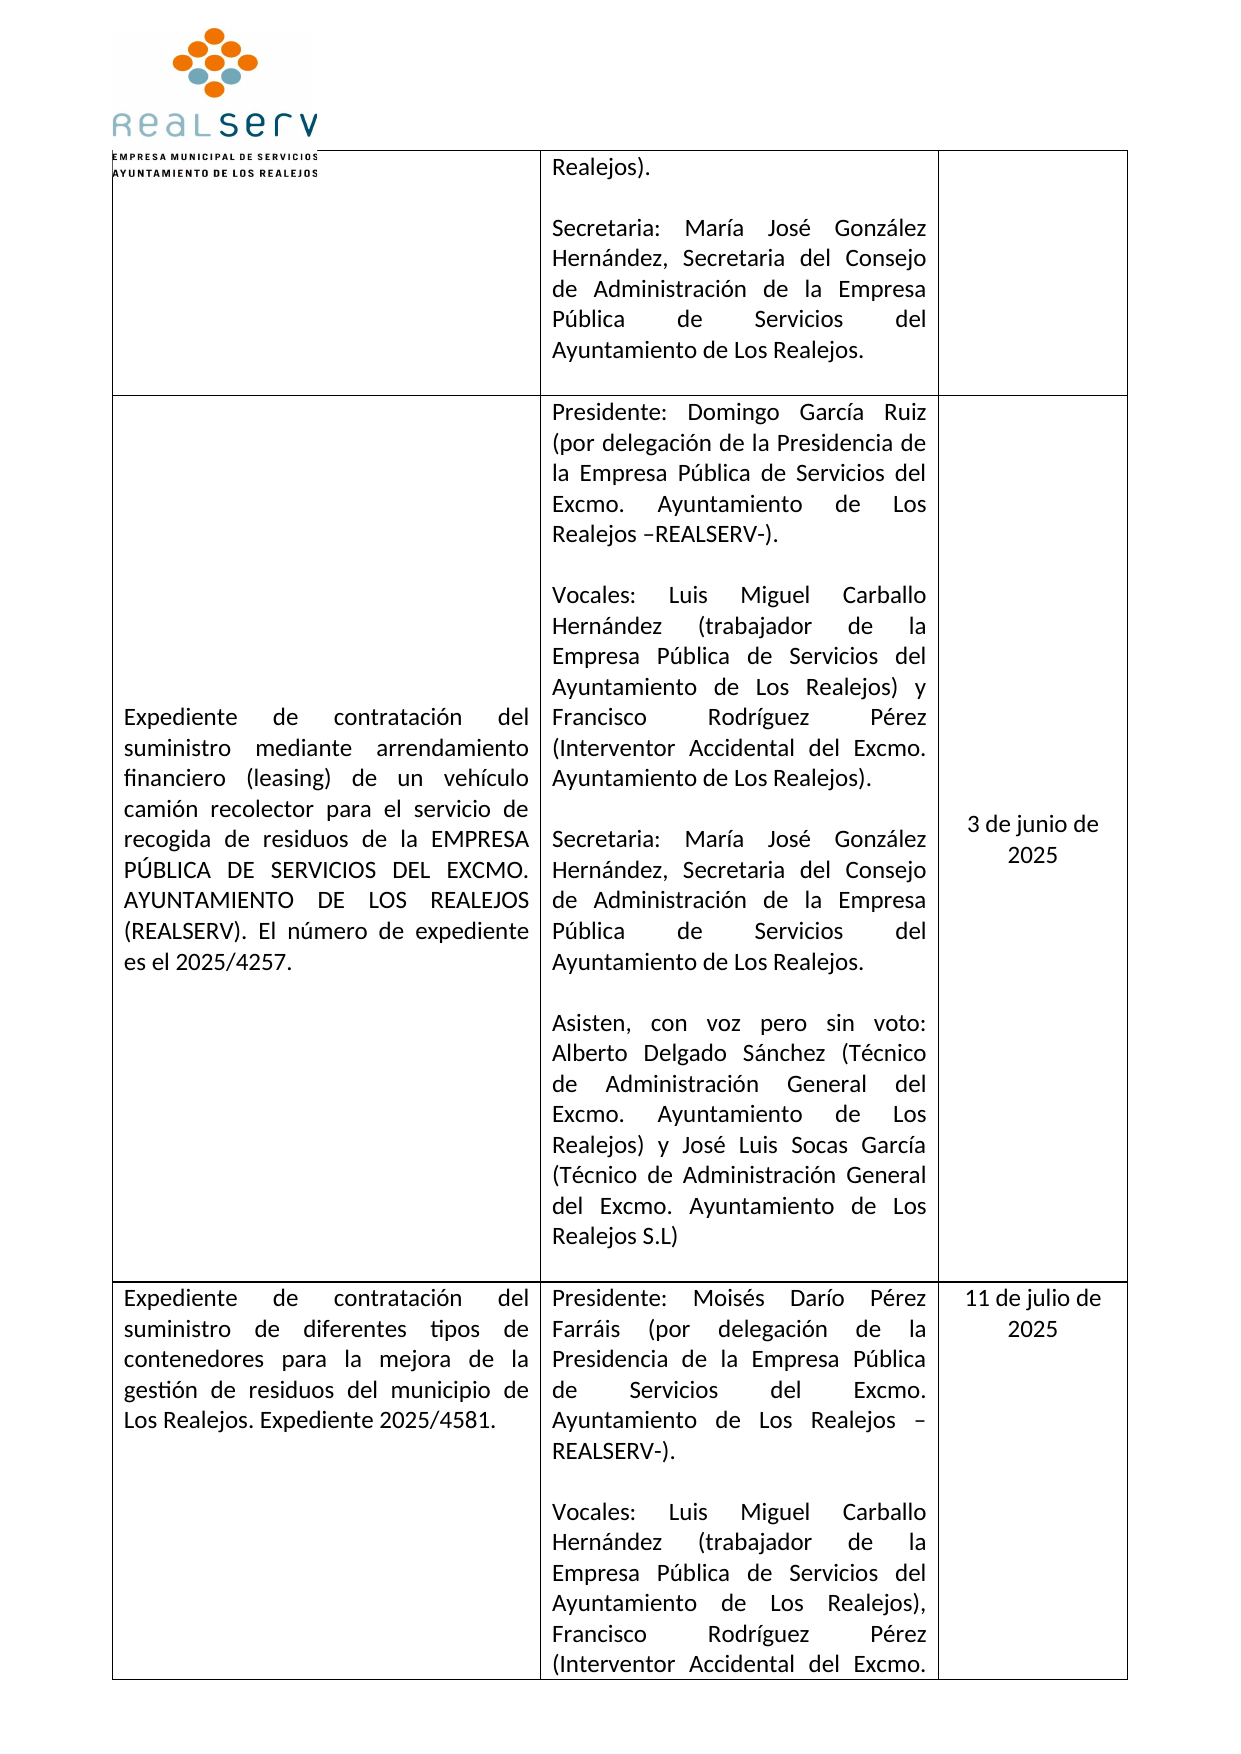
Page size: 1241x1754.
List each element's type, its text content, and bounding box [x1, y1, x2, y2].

table_cell Presidente: Domingo García Ruiz (por delegación de la Presidencia de la Empresa Pública de Servicios del Excmo. Ayuntamiento de Los Realejos –REALSERV-). Vocales: Luis Miguel Carballo Hernández (trabajador de la Empresa Pública de Servicios del Ayuntamiento de Los Realejos) y Francisco Rodríguez Pérez (Interventor Accidental del Excmo. Ayuntamiento de Los Realejos). Secretaria: María José González Hernández, Secretaria del Consejo de Administración de la Empresa Pública de Servicios del Ayuntamiento de Los Realejos. Asisten, con voz pero sin voto: Alberto Delgado Sánchez (Técnico de Administración General del Excmo. Ayuntamiento de Los Realejos) y José Luis Socas García (Técnico de Administración General del Excmo. Ayuntamiento de Los Realejos S.L) [541, 396, 938, 1281]
table_cell Expediente de contratación del suministro de diferentes tipos de contenedores para la mejora de la gestión de residuos del municipio de Los Realejos. Expediente 2025/4581. [113, 1283, 540, 1679]
table_cell 11 de julio de 2025 [939, 1283, 1127, 1679]
table_cell Expediente de contratación del suministro mediante arrendamiento financiero (leasing) de un vehículo camión recolector para el servicio de recogida de residuos de la EMPRESA PÚBLICA DE SERVICIOS DEL EXCMO. AYUNTAMIENTO DE LOS REALEJOS (REALSERV). El número de expediente es el 2025/4257. [113, 396, 540, 1281]
table_cell [939, 151, 1127, 395]
table_cell 3 de junio de 2025 [939, 396, 1127, 1281]
table_cell Realejos). Secretaria: María José González Hernández, Secretaria del Consejo de Administración de la Empresa Pública de Servicios del Ayuntamiento de Los Realejos. [541, 151, 938, 395]
table_cell [113, 151, 540, 395]
table_cell Presidente: Moisés Darío Pérez Farráis (por delegación de la Presidencia de la Empresa Pública de Servicios del Excmo. Ayuntamiento de Los Realejos –REALSERV-). Vocales: Luis Miguel Carballo Hernández (trabajador de la Empresa Pública de Servicios del Ayuntamiento de Los Realejos), Francisco Rodríguez Pérez (Interventor Accidental del Excmo. [541, 1283, 938, 1679]
